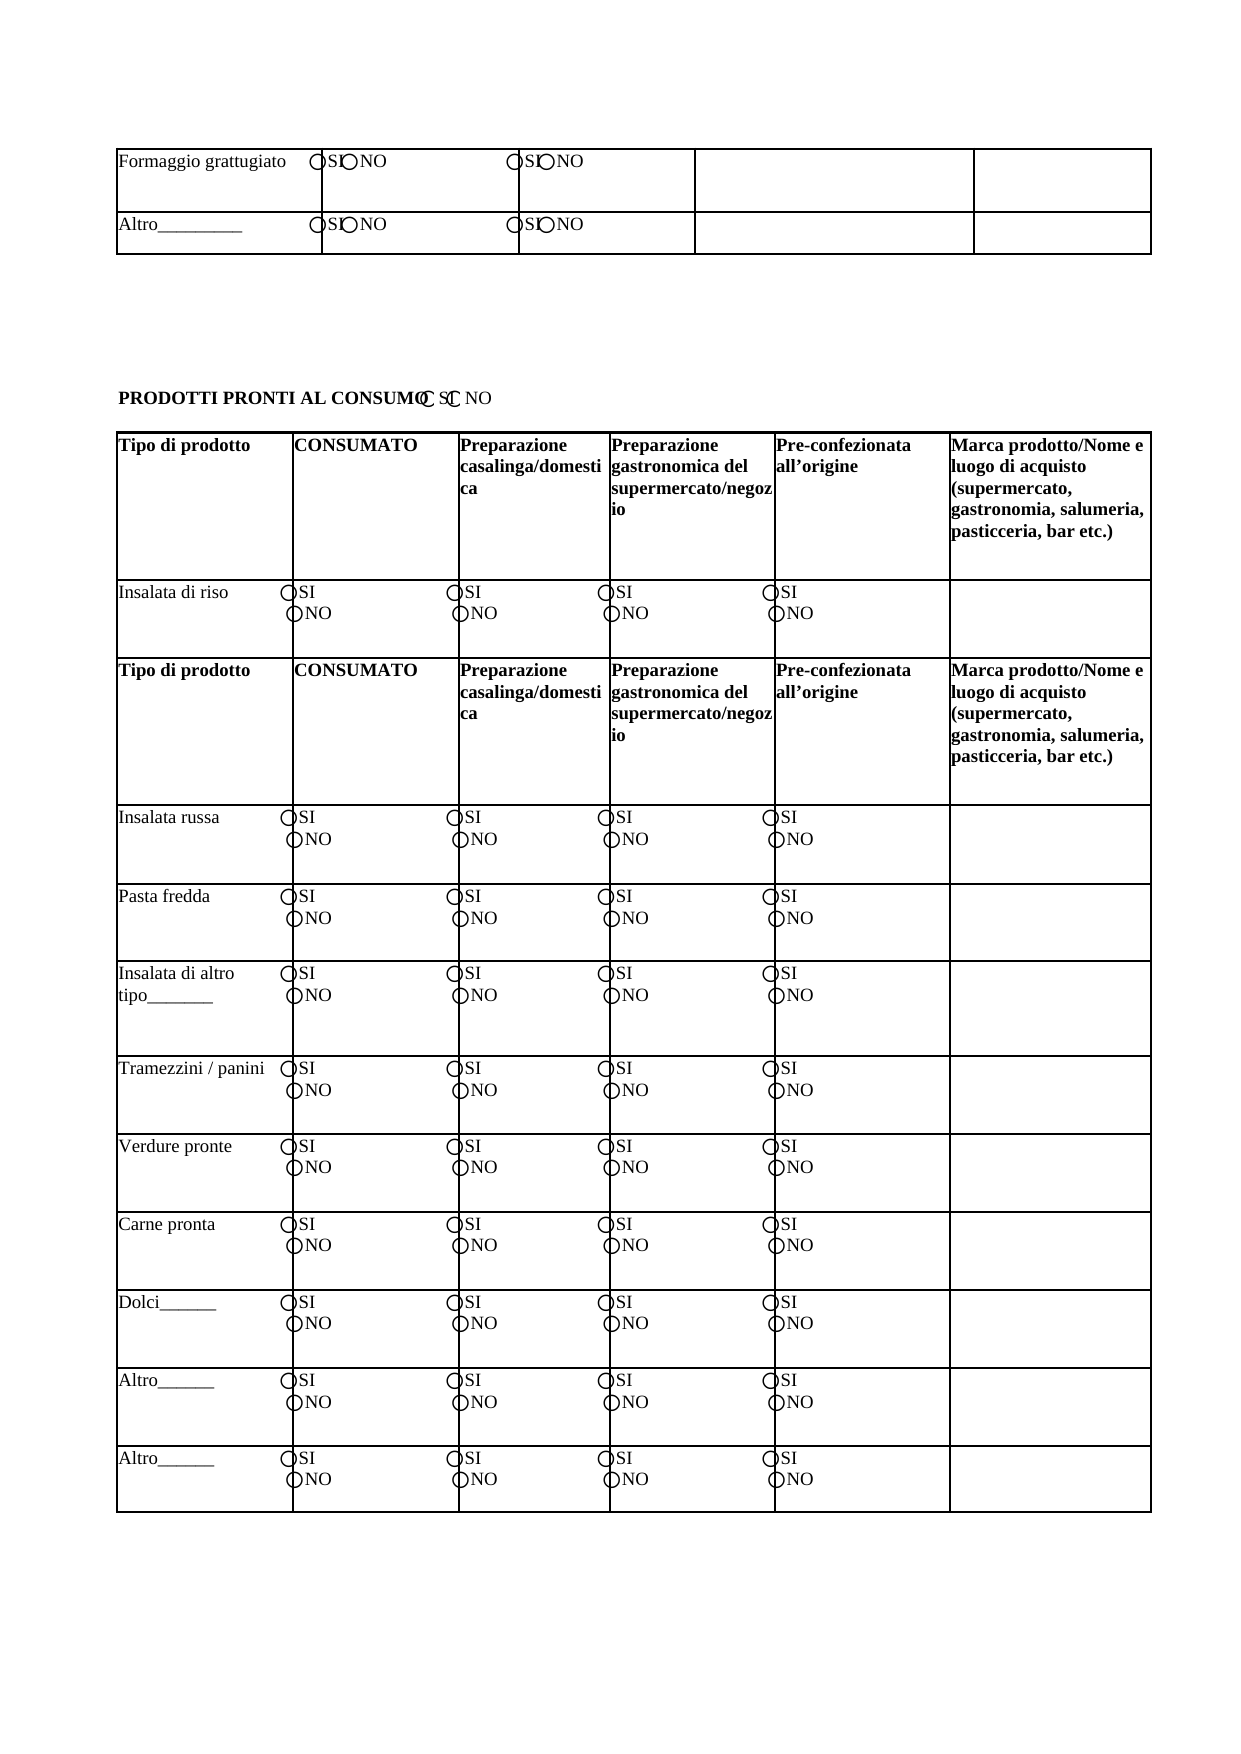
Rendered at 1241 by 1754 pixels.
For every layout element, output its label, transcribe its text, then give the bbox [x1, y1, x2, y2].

table_cell ⃝ SI ⃝ NO [611, 581, 774, 657]
table_cell ⃝ SI ⃝ NO [776, 1447, 949, 1511]
table_cell ⃝ SI ⃝ NO [776, 1291, 949, 1367]
table_cell Insalata russa [118, 806, 292, 883]
table_cell Pasta fredda [118, 885, 292, 960]
table_cell ⃝ SI ⃝ NO [294, 1447, 458, 1511]
table_cell ⃝ SI ⃝ NO [294, 806, 458, 883]
table_cell ⃝ SI ⃝ NO [460, 1213, 609, 1288]
table_cell Altro_________ [118, 213, 321, 253]
table_header Preparazione casalinga/domestica [460, 434, 609, 578]
table_cell ⃝ SI ⃝ NO [294, 885, 458, 960]
table_cell Dolci______ [118, 1291, 292, 1367]
table_cell Pre-confezionata all’origine [776, 659, 949, 804]
table_cell ⃝ SI ⃝ NO [611, 1369, 774, 1445]
table_cell ⃝ SI ⃝ NO [776, 1057, 949, 1133]
table_cell Verdure pronte [118, 1135, 292, 1211]
table_cell [951, 1057, 1150, 1133]
table_cell CONSUMATO [294, 659, 458, 804]
table_cell ⃝ SI ⃝ NO [294, 581, 458, 657]
table_cell ⃝ SI ⃝ NO [294, 1213, 458, 1288]
table_cell ⃝ SI ⃝ NO [776, 581, 949, 657]
table_cell ⃝ SI ⃝ NO [520, 213, 694, 253]
table_cell ⃝ SI ⃝ NO [611, 1447, 774, 1511]
table_cell [975, 150, 1150, 211]
table_cell ⃝ SI ⃝ NO [460, 1369, 609, 1445]
table_cell ⃝ SI ⃝ NO [611, 806, 774, 883]
table_cell ⃝ SI ⃝ NO [460, 1135, 609, 1211]
table_cell [951, 1291, 1150, 1367]
table_cell [975, 213, 1150, 253]
table_cell ⃝ SI ⃝ NO [611, 962, 774, 1055]
table_cell Carne pronta [118, 1213, 292, 1288]
table_cell [696, 213, 973, 253]
table_cell ⃝ SI ⃝ NO [611, 885, 774, 960]
table_cell ⃝ SI ⃝ NO [460, 1057, 609, 1133]
table_cell Preparazione gastronomica del supermercato/negozio [611, 659, 774, 804]
table_cell ⃝ SI ⃝ NO [294, 1369, 458, 1445]
table_cell ⃝ SI ⃝ NO [460, 806, 609, 883]
table_cell Insalata di altro tipo_______ [118, 962, 292, 1055]
table_cell ⃝ SI ⃝ NO [323, 150, 518, 211]
table_cell Altro______ [118, 1369, 292, 1445]
table_cell [951, 1135, 1150, 1211]
table_cell ⃝ SI ⃝ NO [611, 1291, 774, 1367]
table_cell ⃝ SI ⃝ NO [323, 213, 518, 253]
table_cell ⃝ SI ⃝ NO [520, 150, 694, 211]
table_cell ⃝ SI ⃝ NO [460, 581, 609, 657]
table_cell Formaggio grattugiato [118, 150, 321, 211]
table_header Tipo di prodotto [118, 434, 292, 578]
table_header Pre-confezionata all’origine [776, 434, 949, 578]
table_cell Tipo di prodotto [118, 659, 292, 804]
table_cell ⃝ SI ⃝ NO [611, 1057, 774, 1133]
table_header CONSUMATO [294, 434, 458, 578]
table_cell ⃝ SI ⃝ NO [776, 1135, 949, 1211]
table_cell [951, 1447, 1150, 1511]
table_cell ⃝ SI ⃝ NO [460, 1291, 609, 1367]
table_header Preparazione gastronomica del supermercato/negozio [611, 434, 774, 578]
table_cell ⃝ SI ⃝ NO [776, 885, 949, 960]
table_cell [951, 1213, 1150, 1288]
table_cell [951, 581, 1150, 657]
table_cell Altro______ [118, 1447, 292, 1511]
table_cell Tramezzini / panini [118, 1057, 292, 1133]
table_cell ⃝ SI ⃝ NO [611, 1213, 774, 1288]
table_cell ⃝ SI ⃝ NO [460, 1447, 609, 1511]
text PRODOTTI PRONTI AL CONSUMO ⃝ SI ⃝ NO [118, 384, 1122, 410]
table_cell ⃝ SI ⃝ NO [294, 1057, 458, 1133]
table_cell ⃝ SI ⃝ NO [776, 806, 949, 883]
table_cell ⃝ SI ⃝ NO [460, 885, 609, 960]
table_cell ⃝ SI ⃝ NO [611, 1135, 774, 1211]
table_cell ⃝ SI ⃝ NO [294, 962, 458, 1055]
table_header Marca prodotto/Nome e luogo di acquisto (supermercato, gastronomia, salumeria, pasticceria, bar etc.) [951, 434, 1150, 578]
table_cell ⃝ SI ⃝ NO [776, 1369, 949, 1445]
table_cell [951, 806, 1150, 883]
table_cell ⃝ SI ⃝ NO [776, 1213, 949, 1288]
table_cell [951, 962, 1150, 1055]
table_cell Insalata di riso [118, 581, 292, 657]
table_cell Marca prodotto/Nome e luogo di acquisto (supermercato, gastronomia, salumeria, pasticceria, bar etc.) [951, 659, 1150, 804]
table_cell ⃝ SI ⃝ NO [294, 1291, 458, 1367]
table_cell ⃝ SI ⃝ NO [294, 1135, 458, 1211]
table_cell [951, 1369, 1150, 1445]
table_cell Preparazione casalinga/domestica [460, 659, 609, 804]
table_cell [696, 150, 973, 211]
table_cell ⃝ SI ⃝ NO [460, 962, 609, 1055]
table_cell ⃝ SI ⃝ NO [776, 962, 949, 1055]
table_cell [951, 885, 1150, 960]
